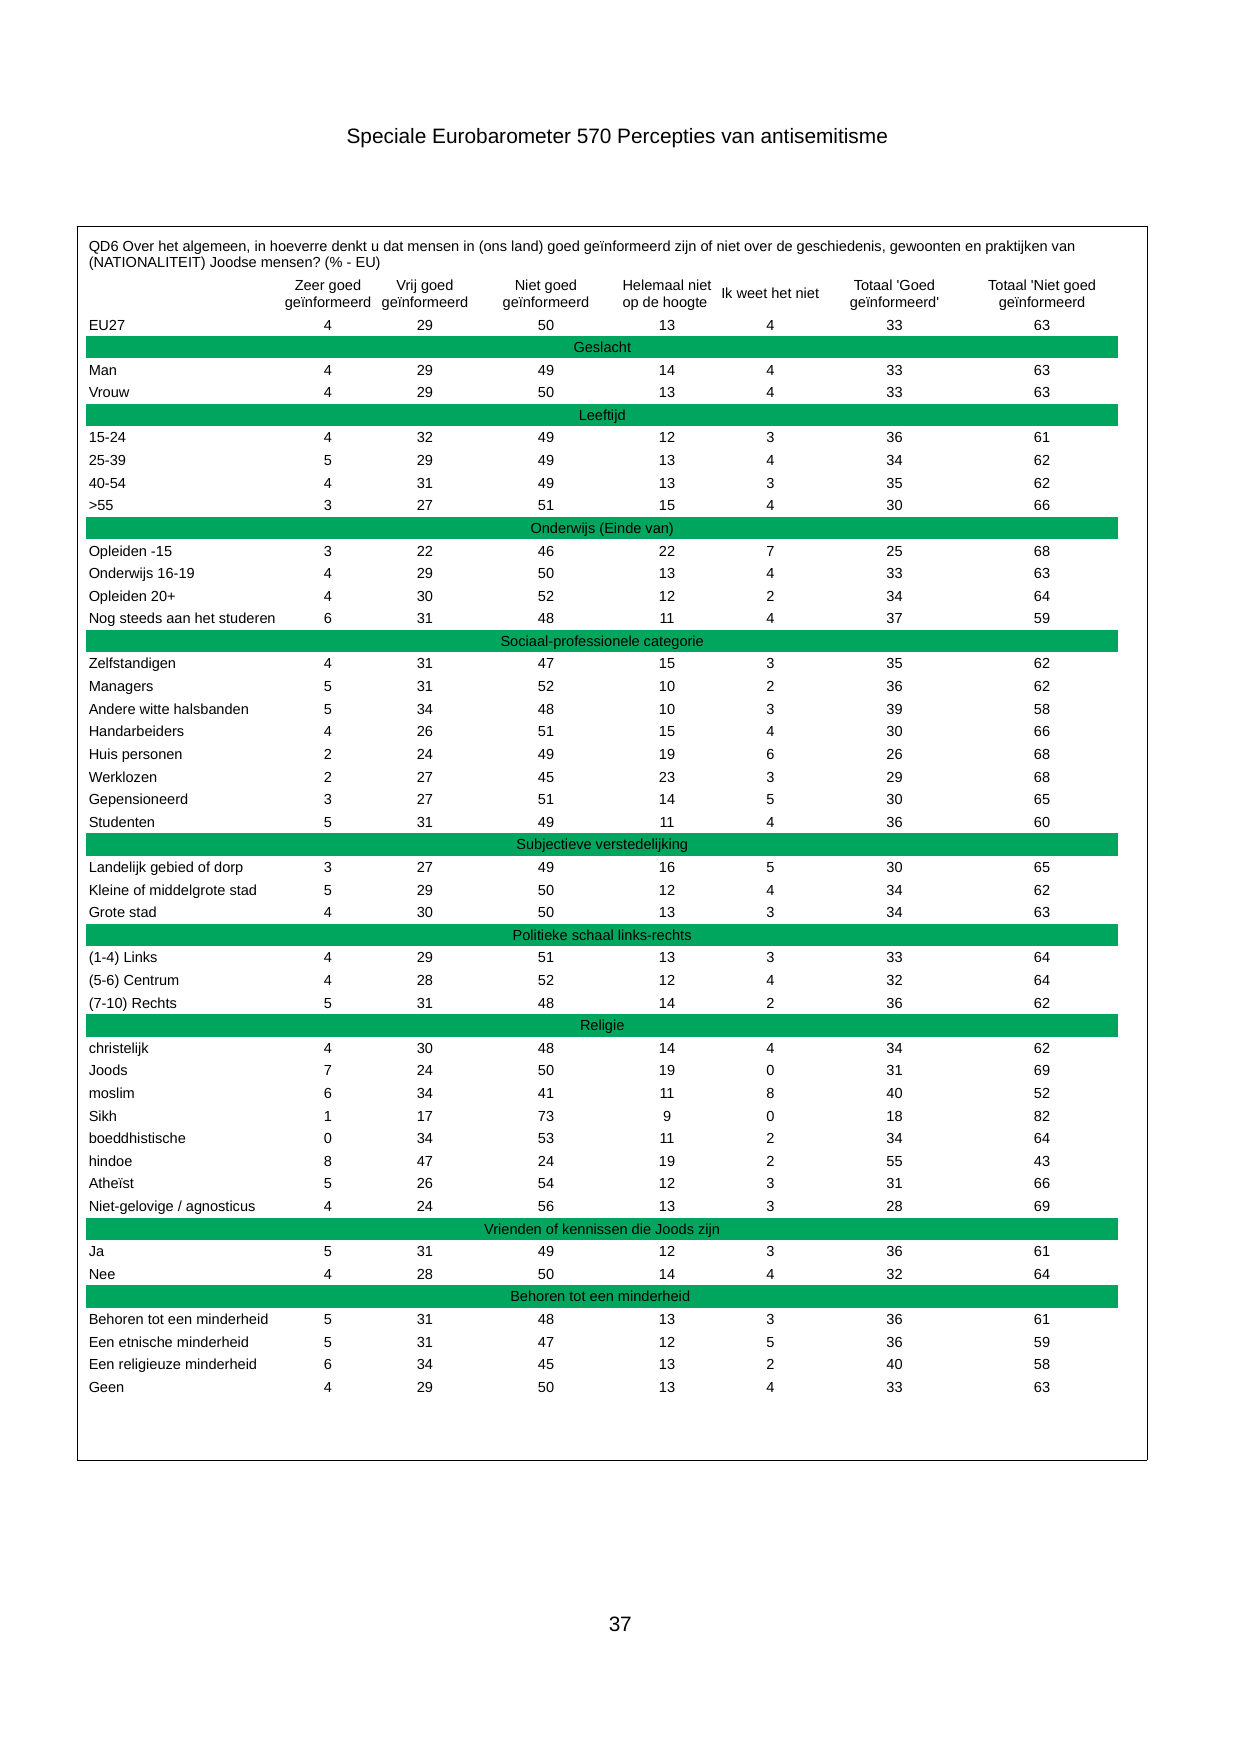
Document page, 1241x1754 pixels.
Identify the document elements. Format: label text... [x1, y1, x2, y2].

table_cell 65 [965, 856, 1118, 878]
table_cell 62 [965, 652, 1118, 675]
table_cell Studenten [86, 811, 281, 833]
table_cell 58 [965, 1353, 1118, 1376]
table_cell [281, 1398, 375, 1421]
table_cell 4 [281, 426, 375, 449]
table_cell 5 [717, 788, 823, 811]
table_cell 31 [375, 607, 475, 630]
table_cell Vrij goed geïnformeerd [375, 274, 475, 313]
table_cell 5 [281, 811, 375, 833]
table_cell 5 [281, 1240, 375, 1263]
table_cell 4 [717, 969, 823, 991]
table_cell 60 [965, 811, 1118, 833]
table_cell Gepensioneerd [86, 788, 281, 811]
table_cell 3 [717, 698, 823, 720]
table_cell 2 [717, 585, 823, 607]
table_cell 33 [823, 313, 965, 336]
table_cell 4 [717, 811, 823, 833]
table_cell 68 [965, 765, 1118, 788]
table_cell Nee [86, 1263, 281, 1285]
table_cell 30 [823, 494, 965, 517]
table_cell 51 [475, 788, 617, 811]
table_cell 62 [965, 675, 1118, 697]
table_cell 52 [475, 969, 617, 991]
table_cell 6 [281, 1353, 375, 1376]
table_cell 31 [375, 1330, 475, 1353]
table_cell 13 [617, 471, 717, 494]
table_cell 48 [475, 607, 617, 630]
table_cell 29 [375, 449, 475, 471]
table_cell 2 [717, 991, 823, 1014]
table_cell 13 [617, 381, 717, 404]
table_cell Opleiden 20+ [86, 585, 281, 607]
table_cell 64 [965, 1263, 1118, 1285]
table_cell 4 [717, 449, 823, 471]
table_cell 13 [617, 313, 717, 336]
table_cell 12 [617, 1330, 717, 1353]
table_cell 4 [281, 652, 375, 675]
table_cell 11 [617, 607, 717, 630]
table_cell 25-39 [86, 449, 281, 471]
table_cell 34 [375, 1127, 475, 1149]
table_cell 13 [617, 901, 717, 923]
table_cell 34 [375, 1082, 475, 1104]
table_cell 69 [965, 1195, 1118, 1217]
table_cell 40-54 [86, 471, 281, 494]
table_cell 33 [823, 562, 965, 584]
table_cell 5 [281, 1308, 375, 1330]
table_cell 40 [823, 1353, 965, 1376]
table_cell Helemaal niet op de hoogte [617, 274, 717, 313]
table_cell 7 [717, 539, 823, 562]
table_cell 34 [823, 585, 965, 607]
table_cell 61 [965, 1240, 1118, 1263]
table_cell 6 [281, 607, 375, 630]
table_cell 0 [717, 1059, 823, 1082]
table_cell Kleine of middelgrote stad [86, 878, 281, 901]
table_cell 3 [717, 946, 823, 969]
table_cell 59 [965, 607, 1118, 630]
table_cell 3 [717, 1195, 823, 1217]
table_cell 29 [375, 878, 475, 901]
table_cell 4 [717, 1376, 823, 1398]
table_cell Man [86, 359, 281, 381]
table_cell 3 [717, 471, 823, 494]
table_cell 33 [823, 1376, 965, 1398]
table_cell 48 [475, 1037, 617, 1059]
table_cell 4 [281, 381, 375, 404]
table_cell 39 [823, 698, 965, 720]
table_cell 52 [965, 1082, 1118, 1104]
table_cell 15 [617, 652, 717, 675]
table_cell [86, 1398, 281, 1421]
table_cell 63 [965, 562, 1118, 584]
table_cell 36 [823, 1308, 965, 1330]
table_cell 50 [475, 1059, 617, 1082]
table_cell 30 [823, 856, 965, 878]
table_cell Totaal 'Niet goed geïnformeerd [965, 274, 1118, 313]
table_cell 58 [965, 698, 1118, 720]
table_cell 4 [717, 381, 823, 404]
table_cell 3 [717, 1240, 823, 1263]
table_cell 46 [475, 539, 617, 562]
table_cell 10 [617, 698, 717, 720]
table_cell 45 [475, 765, 617, 788]
table_cell 63 [965, 359, 1118, 381]
table_cell Niet-gelovige / agnosticus [86, 1195, 281, 1217]
table_cell 5 [281, 675, 375, 697]
table_cell 26 [823, 743, 965, 765]
table_cell 13 [617, 1195, 717, 1217]
table_cell 14 [617, 1037, 717, 1059]
table_cell 27 [375, 494, 475, 517]
table_cell 4 [717, 562, 823, 584]
table_cell boeddhistische [86, 1127, 281, 1149]
table_cell 2 [717, 1353, 823, 1376]
table_cell Sociaal-professionele categorie [86, 630, 1118, 652]
table_cell 40 [823, 1082, 965, 1104]
table_cell 15-24 [86, 426, 281, 449]
table_cell 49 [475, 1240, 617, 1263]
table_cell 2 [281, 765, 375, 788]
table_cell 4 [717, 607, 823, 630]
table_cell Ik weet het niet [717, 274, 823, 313]
table_cell Politieke schaal links-rechts [86, 924, 1118, 946]
table_cell 27 [375, 856, 475, 878]
table_cell 63 [965, 901, 1118, 923]
table_cell 13 [617, 449, 717, 471]
table_cell 29 [375, 359, 475, 381]
table_cell 13 [617, 1353, 717, 1376]
table_cell 7 [281, 1059, 375, 1082]
table_cell 32 [823, 1263, 965, 1285]
table_cell 14 [617, 788, 717, 811]
table_cell 66 [965, 720, 1118, 743]
table_cell [823, 1398, 965, 1421]
table_cell 48 [475, 991, 617, 1014]
table_cell 66 [965, 494, 1118, 517]
table_cell 12 [617, 878, 717, 901]
table_cell 29 [375, 381, 475, 404]
table_cell 4 [281, 313, 375, 336]
table_cell 5 [281, 1172, 375, 1195]
table_cell [475, 1398, 617, 1421]
table_cell (7-10) Rechts [86, 991, 281, 1014]
table_cell 4 [281, 359, 375, 381]
table_cell [617, 1398, 717, 1421]
table_cell 22 [617, 539, 717, 562]
table_cell 49 [475, 471, 617, 494]
table_cell Totaal 'Goed geïnformeerd' [823, 274, 965, 313]
table_cell Geslacht [86, 336, 1118, 358]
table_cell 17 [375, 1104, 475, 1127]
table_cell Zelfstandigen [86, 652, 281, 675]
table_cell 52 [475, 675, 617, 697]
table_cell Onderwijs (Einde van) [86, 517, 1118, 539]
table_cell 3 [281, 856, 375, 878]
table_cell 36 [823, 675, 965, 697]
table_cell Geen [86, 1376, 281, 1398]
table_cell 3 [717, 765, 823, 788]
table_cell 35 [823, 652, 965, 675]
table_cell 14 [617, 991, 717, 1014]
table_cell 4 [281, 901, 375, 923]
table_cell EU27 [86, 313, 281, 336]
table_cell 14 [617, 359, 717, 381]
table_cell 24 [375, 743, 475, 765]
table_cell 61 [965, 426, 1118, 449]
table_cell 50 [475, 878, 617, 901]
table_cell 62 [965, 1037, 1118, 1059]
table_cell [86, 274, 281, 313]
table_cell 11 [617, 1082, 717, 1104]
table_cell 11 [617, 811, 717, 833]
table_cell 3 [717, 426, 823, 449]
table_cell Werklozen [86, 765, 281, 788]
table_cell 31 [375, 471, 475, 494]
table_cell 50 [475, 562, 617, 584]
table_cell 3 [717, 652, 823, 675]
table_cell Een etnische minderheid [86, 1330, 281, 1353]
table_cell 65 [965, 788, 1118, 811]
table_cell 34 [823, 878, 965, 901]
table_cell Zeer goed geïnformeerd [281, 274, 375, 313]
table_cell 14 [617, 1263, 717, 1285]
table_cell 4 [281, 969, 375, 991]
table_cell 3 [717, 1172, 823, 1195]
table_cell 4 [717, 1037, 823, 1059]
table_cell Sikh [86, 1104, 281, 1127]
table_cell 34 [823, 1037, 965, 1059]
table_cell 55 [823, 1150, 965, 1172]
table_cell 24 [375, 1059, 475, 1082]
table_cell Opleiden -15 [86, 539, 281, 562]
table_cell 30 [375, 1037, 475, 1059]
table_cell 8 [717, 1082, 823, 1104]
table_cell 50 [475, 1263, 617, 1285]
table_cell 31 [375, 652, 475, 675]
table_cell hindoe [86, 1150, 281, 1172]
table_cell Behoren tot een minderheid [86, 1285, 1118, 1308]
table_cell Religie [86, 1014, 1118, 1037]
table_cell 22 [375, 539, 475, 562]
table_cell 12 [617, 585, 717, 607]
table_cell 4 [281, 720, 375, 743]
table_cell 4 [717, 313, 823, 336]
table_cell 69 [965, 1059, 1118, 1082]
table_cell 5 [281, 991, 375, 1014]
table_cell Handarbeiders [86, 720, 281, 743]
table_cell 18 [823, 1104, 965, 1127]
table_cell 64 [965, 969, 1118, 991]
table_cell moslim [86, 1082, 281, 1104]
table_cell 24 [375, 1195, 475, 1217]
table_cell 19 [617, 1059, 717, 1082]
table_cell 13 [617, 946, 717, 969]
table_cell 4 [717, 720, 823, 743]
table_cell [717, 1398, 823, 1421]
table_cell 56 [475, 1195, 617, 1217]
table_cell 48 [475, 698, 617, 720]
table_cell 51 [475, 946, 617, 969]
table_cell 35 [823, 471, 965, 494]
table_cell 28 [375, 1263, 475, 1285]
table_cell 50 [475, 313, 617, 336]
table_cell 16 [617, 856, 717, 878]
table_cell 28 [823, 1195, 965, 1217]
table_cell Huis personen [86, 743, 281, 765]
table_cell 51 [475, 494, 617, 517]
table_cell 5 [281, 1330, 375, 1353]
table_cell 5 [281, 878, 375, 901]
table_cell 12 [617, 969, 717, 991]
table_cell 5 [717, 1330, 823, 1353]
table_cell 33 [823, 381, 965, 404]
table_cell 3 [281, 788, 375, 811]
table_cell Vrouw [86, 381, 281, 404]
table_cell 15 [617, 494, 717, 517]
table_cell 15 [617, 720, 717, 743]
table_cell 3 [281, 539, 375, 562]
table_cell 62 [965, 471, 1118, 494]
table_cell 49 [475, 359, 617, 381]
table_header QD6 Over het algemeen, in hoeverre denkt u dat mensen in (ons land) goed geïnformeerd zijn of niet over de geschiedenis, gewoonten en praktijken van (NATIONALITEIT) Joodse mensen? (% - EU) [86, 235, 1118, 274]
table_cell 37 [823, 607, 965, 630]
table_cell 29 [375, 562, 475, 584]
table_cell 3 [281, 494, 375, 517]
table_cell 31 [375, 1240, 475, 1263]
table_cell Landelijk gebied of dorp [86, 856, 281, 878]
table_cell 31 [375, 675, 475, 697]
table_cell 34 [375, 1353, 475, 1376]
table_cell 36 [823, 811, 965, 833]
table_cell 4 [281, 1376, 375, 1398]
table_cell 29 [823, 765, 965, 788]
table_cell 4 [281, 1195, 375, 1217]
table_cell Andere witte halsbanden [86, 698, 281, 720]
table_cell Niet goed geïnformeerd [475, 274, 617, 313]
table_cell 64 [965, 946, 1118, 969]
table_cell 4 [281, 946, 375, 969]
table_cell 34 [823, 449, 965, 471]
table_cell 6 [717, 743, 823, 765]
table_cell 50 [475, 381, 617, 404]
table_cell 5 [717, 856, 823, 878]
table_cell 49 [475, 743, 617, 765]
table_cell 29 [375, 946, 475, 969]
table_cell 47 [475, 1330, 617, 1353]
table_cell 3 [717, 1308, 823, 1330]
table_cell 61 [965, 1308, 1118, 1330]
table_cell 4 [717, 878, 823, 901]
table_cell 24 [475, 1150, 617, 1172]
table_cell Vrienden of kennissen die Joods zijn [86, 1218, 1118, 1240]
table_cell 30 [375, 901, 475, 923]
table_cell 82 [965, 1104, 1118, 1127]
table_cell 9 [617, 1104, 717, 1127]
table_cell 13 [617, 1308, 717, 1330]
table_cell 27 [375, 788, 475, 811]
table_cell 4 [717, 494, 823, 517]
table_cell 33 [823, 359, 965, 381]
table_cell 13 [617, 562, 717, 584]
table_cell 4 [281, 1037, 375, 1059]
table_cell 0 [717, 1104, 823, 1127]
table_cell 23 [617, 765, 717, 788]
table_cell 33 [823, 946, 965, 969]
table_cell 19 [617, 1150, 717, 1172]
table_cell 34 [823, 901, 965, 923]
table_cell 32 [375, 426, 475, 449]
table_cell 36 [823, 1330, 965, 1353]
table_cell Joods [86, 1059, 281, 1082]
table_cell (5-6) Centrum [86, 969, 281, 991]
table_cell 0 [281, 1127, 375, 1149]
table_cell 5 [281, 449, 375, 471]
table_cell 30 [823, 788, 965, 811]
table_cell Een religieuze minderheid [86, 1353, 281, 1376]
table_cell 49 [475, 426, 617, 449]
table_cell 25 [823, 539, 965, 562]
table_cell 36 [823, 991, 965, 1014]
table_cell 4 [717, 359, 823, 381]
table_cell Behoren tot een minderheid [86, 1308, 281, 1330]
table_cell 41 [475, 1082, 617, 1104]
table_cell 26 [375, 720, 475, 743]
table_cell 49 [475, 449, 617, 471]
table_cell 36 [823, 1240, 965, 1263]
table_cell 4 [281, 1263, 375, 1285]
table_cell 64 [965, 1127, 1118, 1149]
table_cell 26 [375, 1172, 475, 1195]
table_cell 19 [617, 743, 717, 765]
table_cell 29 [375, 313, 475, 336]
table_cell 31 [823, 1172, 965, 1195]
table_cell 2 [717, 1150, 823, 1172]
table_cell 59 [965, 1330, 1118, 1353]
table_cell 4 [717, 1263, 823, 1285]
table_cell 31 [375, 811, 475, 833]
table_cell 29 [375, 1376, 475, 1398]
table_cell 68 [965, 743, 1118, 765]
table_cell Grote stad [86, 901, 281, 923]
table_cell 32 [823, 969, 965, 991]
table_cell 45 [475, 1353, 617, 1376]
table_cell 4 [281, 585, 375, 607]
table_cell 63 [965, 313, 1118, 336]
table_cell 28 [375, 969, 475, 991]
table_cell 10 [617, 675, 717, 697]
table_cell 36 [823, 426, 965, 449]
table_cell 53 [475, 1127, 617, 1149]
table_cell 50 [475, 1376, 617, 1398]
table_cell 27 [375, 765, 475, 788]
table_cell 30 [375, 585, 475, 607]
table_cell 51 [475, 720, 617, 743]
table_cell 1 [281, 1104, 375, 1127]
table_cell Subjectieve verstedelijking [86, 833, 1118, 856]
table_cell 12 [617, 1240, 717, 1263]
table_cell 66 [965, 1172, 1118, 1195]
table_cell christelijk [86, 1037, 281, 1059]
table_cell 34 [375, 698, 475, 720]
table_cell 31 [375, 991, 475, 1014]
table_cell >55 [86, 494, 281, 517]
table_cell 2 [281, 743, 375, 765]
table_cell 49 [475, 856, 617, 878]
table_cell 2 [717, 675, 823, 697]
table_cell 62 [965, 878, 1118, 901]
table_cell 31 [823, 1059, 965, 1082]
table_cell 12 [617, 1172, 717, 1195]
table_cell 30 [823, 720, 965, 743]
table_cell Managers [86, 675, 281, 697]
table_cell 43 [965, 1150, 1118, 1172]
table_cell (1-4) Links [86, 946, 281, 969]
table_cell 68 [965, 539, 1118, 562]
table_cell 48 [475, 1308, 617, 1330]
table_cell 73 [475, 1104, 617, 1127]
table_cell Onderwijs 16-19 [86, 562, 281, 584]
table_cell 6 [281, 1082, 375, 1104]
table_cell 34 [823, 1127, 965, 1149]
table_cell 50 [475, 901, 617, 923]
table_cell 62 [965, 449, 1118, 471]
table_cell 13 [617, 1376, 717, 1398]
table_cell 49 [475, 811, 617, 833]
table_cell 4 [281, 562, 375, 584]
table_cell [375, 1398, 475, 1421]
table_cell 3 [717, 901, 823, 923]
table_cell 47 [375, 1150, 475, 1172]
table_cell 8 [281, 1150, 375, 1172]
table_cell 4 [281, 471, 375, 494]
table_cell 31 [375, 1308, 475, 1330]
table_cell 12 [617, 426, 717, 449]
table_cell 62 [965, 991, 1118, 1014]
table_cell Atheïst [86, 1172, 281, 1195]
table_cell 63 [965, 1376, 1118, 1398]
table_cell 5 [281, 698, 375, 720]
table_cell Ja [86, 1240, 281, 1263]
table_cell 11 [617, 1127, 717, 1149]
table_cell 63 [965, 381, 1118, 404]
table_cell Nog steeds aan het studeren [86, 607, 281, 630]
table_cell Leeftijd [86, 404, 1118, 426]
table_cell [965, 1398, 1118, 1421]
table_cell 2 [717, 1127, 823, 1149]
table_cell 47 [475, 652, 617, 675]
table_cell 64 [965, 585, 1118, 607]
table_cell 54 [475, 1172, 617, 1195]
table_cell 52 [475, 585, 617, 607]
